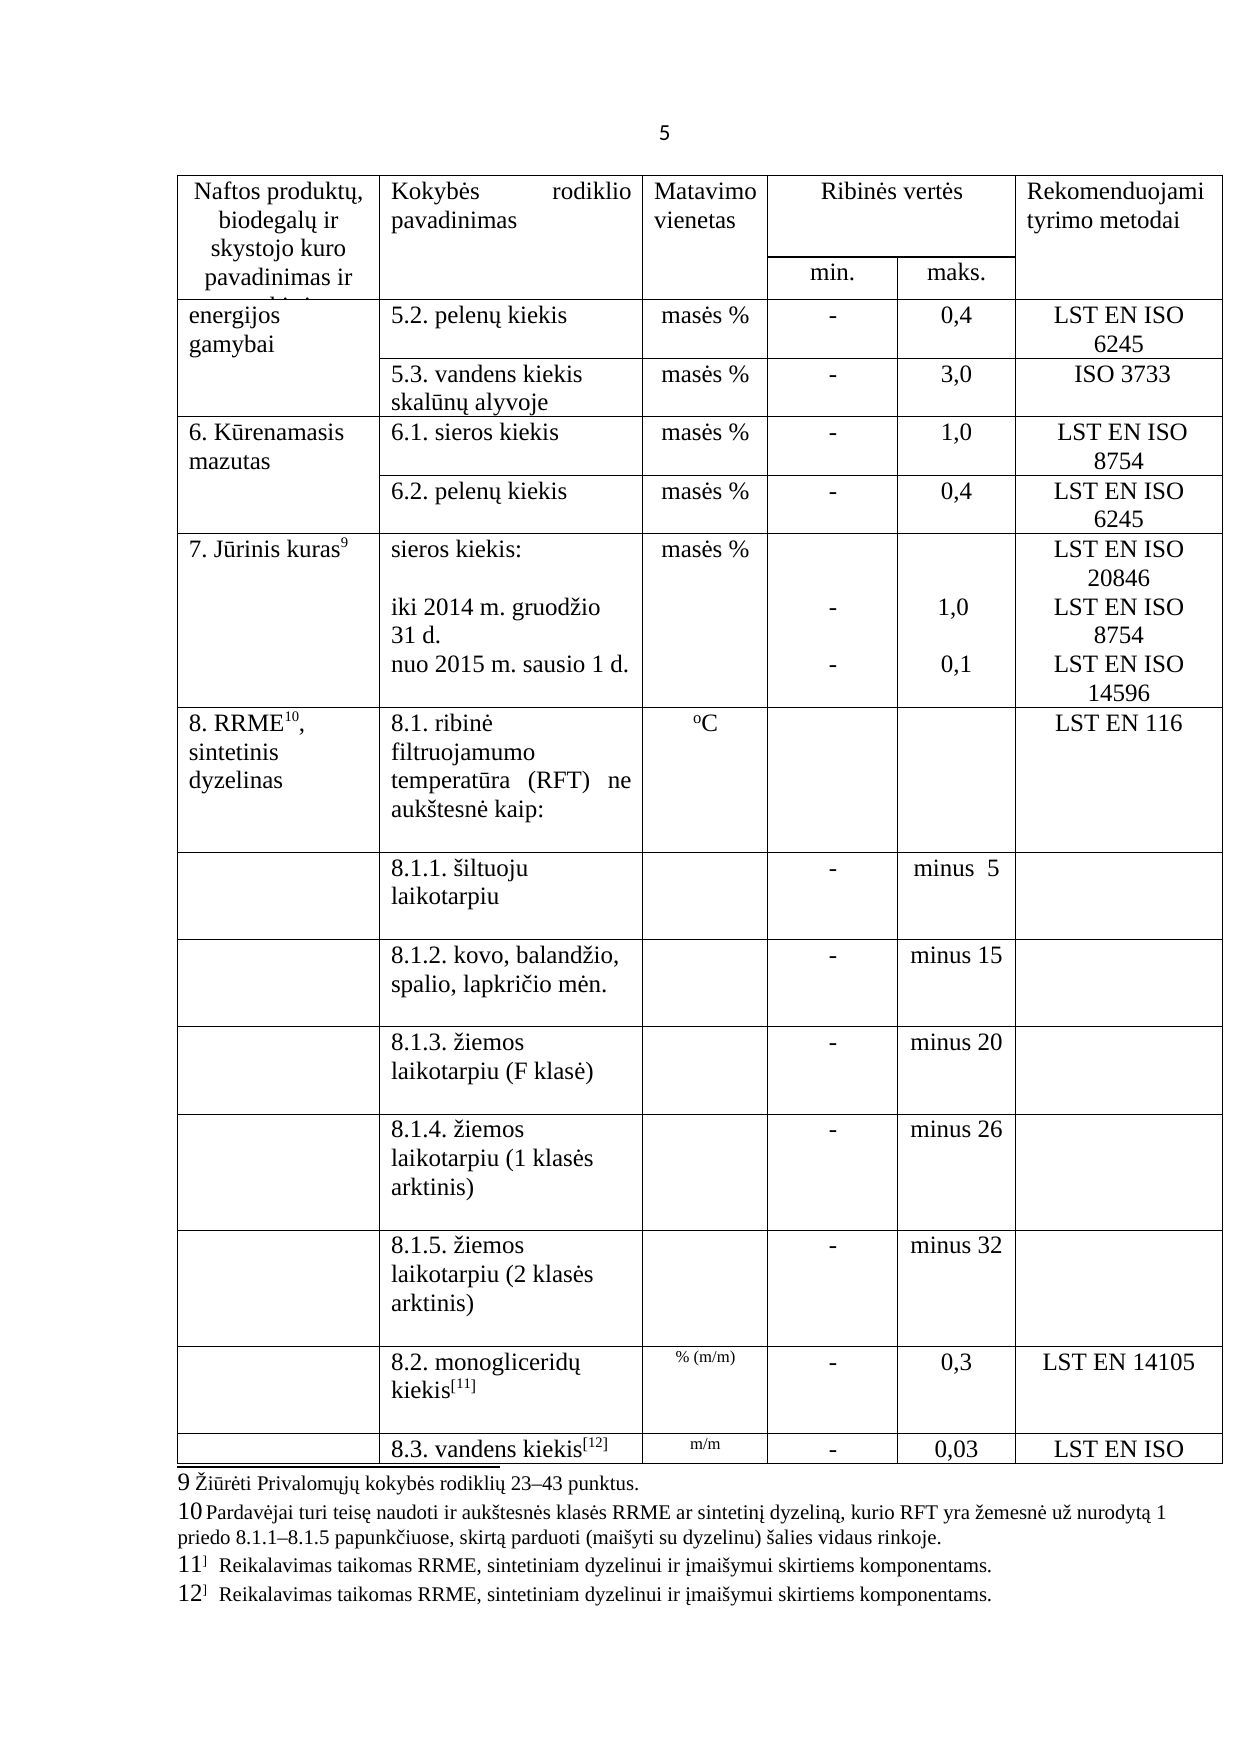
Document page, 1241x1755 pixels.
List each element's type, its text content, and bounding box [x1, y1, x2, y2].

table_cell [1016, 940, 1222, 1026]
table_cell - [768, 1347, 897, 1433]
table_cell [643, 940, 767, 1026]
table_cell masės % [643, 359, 767, 416]
table_cell - [768, 300, 897, 358]
table_cell % (m/m) [643, 1347, 767, 1433]
table_cell [178, 853, 379, 939]
table_cell minus 32 [898, 1231, 1015, 1346]
table_cell 8.1. ribinė filtruojamumo temperatūra (RFT) ne aukštesnė kaip: [380, 708, 642, 852]
table_cell 8.1.2. kovo, balandžio, spalio, lapkričio mėn. [380, 940, 642, 1026]
table_cell [1016, 1027, 1222, 1113]
table_cell 5. Skystasis kuras, skirtas energijos gamybai [178, 300, 379, 416]
table_cell minus 20 [898, 1027, 1015, 1113]
table_cell minus 5 [898, 853, 1015, 939]
table_cell [178, 1434, 379, 1463]
table_cell 8.1.4. žiemos laikotarpiu (1 klasės arktinis) [380, 1115, 642, 1229]
table_cell [178, 1027, 379, 1113]
table_cell 8.1.3. žiemos laikotarpiu (F klasė) [380, 1027, 642, 1113]
table_cell [643, 853, 767, 939]
table_cell masės % [643, 476, 767, 533]
table_cell masės % [643, 300, 767, 358]
table_cell 0,4 [898, 476, 1015, 533]
table_cell masės % [643, 417, 767, 475]
table_cell - [768, 940, 897, 1026]
table_cell LST EN ISO 8754 [1016, 417, 1222, 475]
table_cell [1016, 1231, 1222, 1346]
table_cell 8.1.1. šiltuoju laikotarpiu [380, 853, 642, 939]
table_cell 8. RRME, sintetinis dyzelinas [178, 708, 379, 852]
table_cell minus 26 [898, 1115, 1015, 1229]
table_cell 5.2. pelenų kiekis [380, 300, 642, 358]
table_cell LST EN 14105 [1016, 1347, 1222, 1433]
table_cell - [768, 1027, 897, 1113]
table_cell minus 15 [898, 940, 1015, 1026]
table_header Matavimo vienetas [643, 176, 767, 299]
table_header Rekomenduojami tyrimo metodai [1016, 176, 1222, 299]
table_cell 8.1.5. žiemos laikotarpiu (2 klasės arktinis) [380, 1231, 642, 1346]
table_cell 6. Kūrenamasis mazutas [178, 417, 379, 533]
table_header Kokybės rodiklio pavadinimas [380, 176, 642, 299]
table_cell 3,0 [898, 359, 1015, 416]
table_cell - - [768, 534, 897, 707]
table_cell m/m [643, 1434, 767, 1463]
table_cell - [768, 1115, 897, 1229]
table_cell masės % [643, 534, 767, 707]
table_cell - [768, 1231, 897, 1346]
table_cell 0,03 [898, 1434, 1015, 1463]
table_cell [1016, 1115, 1222, 1229]
table_cell ISO 3733 [1016, 359, 1222, 416]
table_cell - [768, 1434, 897, 1463]
table_header Naftos produktų, biodegalų ir skystojo kuro pavadinimas ir paskirtis [178, 176, 379, 299]
table_cell 1,0 0,1 [898, 534, 1015, 707]
table_cell maks. [898, 258, 1015, 299]
table_cell 8.3. vandens kiekis[] [380, 1434, 642, 1463]
table_cell 8.2. monogliceridų kiekis[] [380, 1347, 642, 1433]
table_cell LST EN ISO 6245 [1016, 300, 1222, 358]
table_cell LST EN ISO 6245 [1016, 476, 1222, 533]
table_cell [178, 1115, 379, 1229]
table_cell sieros kiekis: iki 2014 m. gruodžio 31 d. nuo 2015 m. sausio 1 d. [380, 534, 642, 707]
table_cell - [768, 359, 897, 416]
table_cell [178, 1231, 379, 1346]
table_cell LST EN ISO [1016, 1434, 1222, 1463]
table_cell LST EN 116 [1016, 708, 1222, 852]
table_cell oC [643, 708, 767, 852]
table_cell [1016, 853, 1222, 939]
table_cell 7. Jūrinis kuras [178, 534, 379, 707]
table_cell - [768, 417, 897, 475]
table_cell [643, 1027, 767, 1113]
table_cell [178, 940, 379, 1026]
table_cell min. [768, 258, 897, 299]
table_cell 0,4 [898, 300, 1015, 358]
table_cell [178, 1347, 379, 1433]
table_cell [643, 1231, 767, 1346]
table_cell [768, 708, 897, 852]
table_header Ribinės vertės [768, 176, 1015, 256]
table_cell 0,3 [898, 1347, 1015, 1433]
table_cell 6.2. pelenų kiekis [380, 476, 642, 533]
table_cell 6.1. sieros kiekis [380, 417, 642, 475]
table_cell [643, 1115, 767, 1229]
table_cell [898, 708, 1015, 852]
table_cell 5.3. vandens kiekis skalūnų alyvoje [380, 359, 642, 416]
table_cell - [768, 853, 897, 939]
table_cell 1,0 [898, 417, 1015, 475]
table_cell LST EN ISO 20846 LST EN ISO 8754 LST EN ISO 14596 [1016, 534, 1222, 707]
table_cell - [768, 476, 897, 533]
